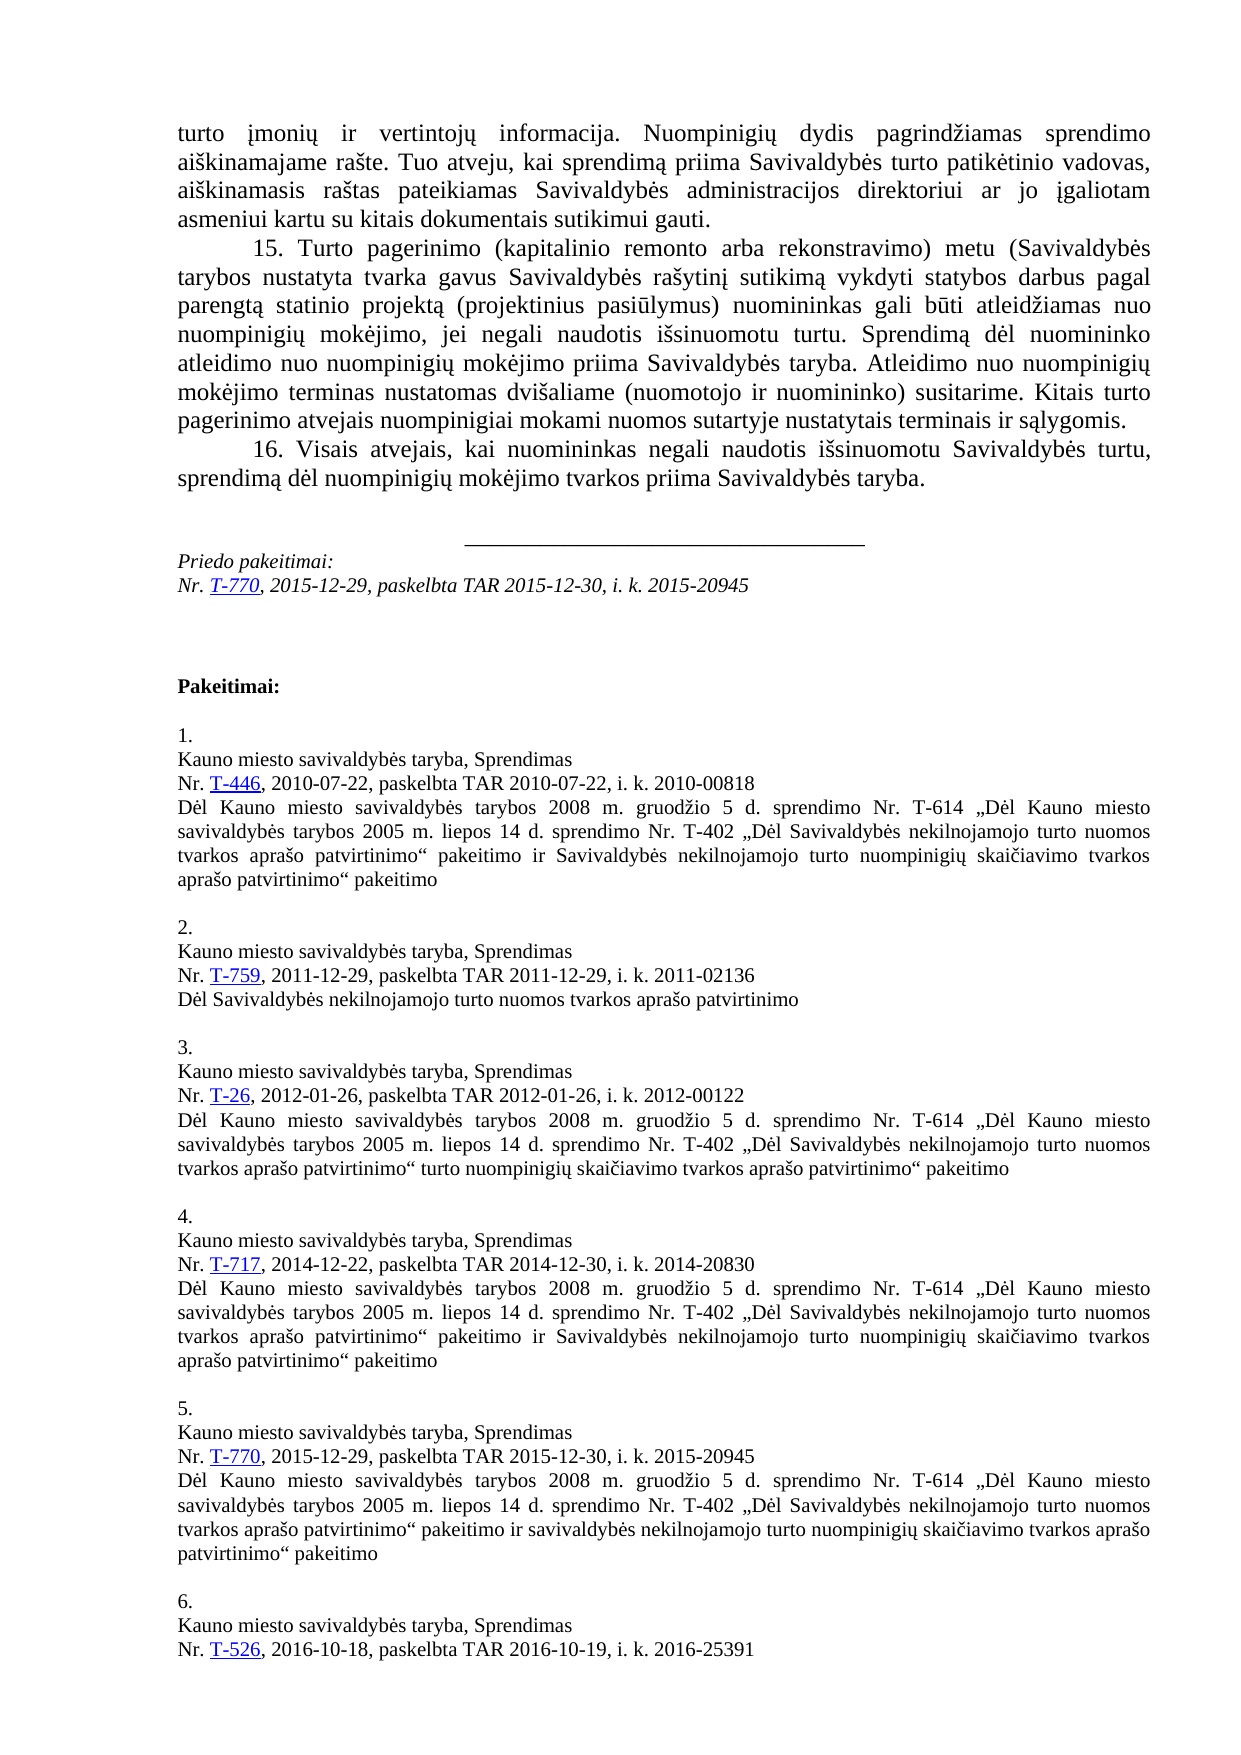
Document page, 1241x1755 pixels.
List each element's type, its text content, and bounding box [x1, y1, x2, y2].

text Dėl Savivaldybės nekilnojamojo turto nuomos tvarkos aprašo patvirtinimo [177, 987, 1152, 1011]
text Kauno miesto savivaldybės taryba, Sprendimas [177, 1228, 1152, 1252]
text Kauno miesto savivaldybės taryba, Sprendimas [177, 747, 1152, 771]
text Kauno miesto savivaldybės taryba, Sprendimas [177, 1420, 1152, 1444]
text ________________________________ [177, 521, 1152, 549]
text Nr. T-526, 2016-10-18, paskelbta TAR 2016-10-19, i. k. 2016-25391 [177, 1637, 1152, 1661]
text Dėl Kauno miesto savivaldybės tarybos 2008 m. gruodžio 5 d. sprendimo Nr. T-614 „Dėl Kauno miesto savivaldybės tarybos 2005 m. liepos 14 d. sprendimo Nr. T-402 „Dėl Savivaldybės nekilnojamojo turto nuomos tvarkos aprašo patvirtinimo“ pakeitimo ir Savivaldybės nekilnojamojo turto nuompinigių skaičiavimo tvarkos aprašo patvirtinimo“ pakeitimo [177, 795, 1152, 891]
text Priedo pakeitimai: [177, 549, 1152, 573]
text 4. [177, 1204, 1152, 1228]
text 16. Visais atvejais, kai nuomininkas negali naudotis išsinuomotu Savivaldybės turtu, sprendimą dėl nuompinigių mokėjimo tvarkos priima Savivaldybės taryba. [177, 434, 1152, 492]
text 15. Turto pagerinimo (kapitalinio remonto arba rekonstravimo) metu (Savivaldybės tarybos nustatyta tvarka gavus Savivaldybės rašytinį sutikimą vykdyti statybos darbus pagal parengtą statinio projektą (projektinius pasiūlymus) nuomininkas gali būti atleidžiamas nuo nuompinigių mokėjimo, jei negali naudotis išsinuomotu turtu. Sprendimą dėl nuomininko atleidimo nuo nuompinigių mokėjimo priima Savivaldybės taryba. Atleidimo nuo nuompinigių mokėjimo terminas nustatomas dvišaliame (nuomotojo ir nuomininko) susitarime. Kitais turto pagerinimo atvejais nuompinigiai mokami nuomos sutartyje nustatytais terminais ir sąlygomis. [177, 233, 1152, 434]
text 2. [177, 915, 1152, 939]
text Nr. T-446, 2010-07-22, paskelbta TAR 2010-07-22, i. k. 2010-00818 [177, 771, 1152, 795]
text Nr. T-26, 2012-01-26, paskelbta TAR 2012-01-26, i. k. 2012-00122 [177, 1083, 1152, 1107]
text Kauno miesto savivaldybės taryba, Sprendimas [177, 939, 1152, 963]
text Kauno miesto savivaldybės taryba, Sprendimas [177, 1613, 1152, 1637]
text 3. [177, 1035, 1152, 1059]
text Nr. T-770, 2015-12-29, paskelbta TAR 2015-12-30, i. k. 2015-20945 [177, 1444, 1152, 1468]
text Dėl Kauno miesto savivaldybės tarybos 2008 m. gruodžio 5 d. sprendimo Nr. T-614 „Dėl Kauno miesto savivaldybės tarybos 2005 m. liepos 14 d. sprendimo Nr. T-402 „Dėl Savivaldybės nekilnojamojo turto nuomos tvarkos aprašo patvirtinimo“ pakeitimo ir Savivaldybės nekilnojamojo turto nuompinigių skaičiavimo tvarkos aprašo patvirtinimo“ pakeitimo [177, 1276, 1152, 1372]
text 1. [177, 722, 1152, 747]
text Dėl Kauno miesto savivaldybės tarybos 2008 m. gruodžio 5 d. sprendimo Nr. T-614 „Dėl Kauno miesto savivaldybės tarybos 2005 m. liepos 14 d. sprendimo Nr. T-402 „Dėl Savivaldybės nekilnojamojo turto nuomos tvarkos aprašo patvirtinimo“ pakeitimo ir savivaldybės nekilnojamojo turto nuompinigių skaičiavimo tvarkos aprašo patvirtinimo“ pakeitimo [177, 1468, 1152, 1565]
text Nr. T-770, 2015-12-29, paskelbta TAR 2015-12-30, i. k. 2015-20945 [177, 573, 1152, 597]
text 6. [177, 1589, 1152, 1613]
text turto įmonių ir vertintojų informacija. Nuompinigių dydis pagrindžiamas sprendimo aiškinamajame rašte. Tuo atveju, kai sprendimą priima Savivaldybės turto patikėtinio vadovas, aiškinamasis raštas pateikiamas Savivaldybės administracijos direktoriui ar jo įgaliotam asmeniui kartu su kitais dokumentais sutikimui gauti. [177, 118, 1152, 233]
text Dėl Kauno miesto savivaldybės tarybos 2008 m. gruodžio 5 d. sprendimo Nr. T-614 „Dėl Kauno miesto savivaldybės tarybos 2005 m. liepos 14 d. sprendimo Nr. T-402 „Dėl Savivaldybės nekilnojamojo turto nuomos tvarkos aprašo patvirtinimo“ turto nuompinigių skaičiavimo tvarkos aprašo patvirtinimo“ pakeitimo [177, 1107, 1152, 1180]
text 5. [177, 1396, 1152, 1420]
text Kauno miesto savivaldybės taryba, Sprendimas [177, 1059, 1152, 1083]
text Nr. T-717, 2014-12-22, paskelbta TAR 2014-12-30, i. k. 2014-20830 [177, 1252, 1152, 1276]
text Pakeitimai: [177, 674, 1152, 698]
text Nr. T-759, 2011-12-29, paskelbta TAR 2011-12-29, i. k. 2011-02136 [177, 963, 1152, 987]
